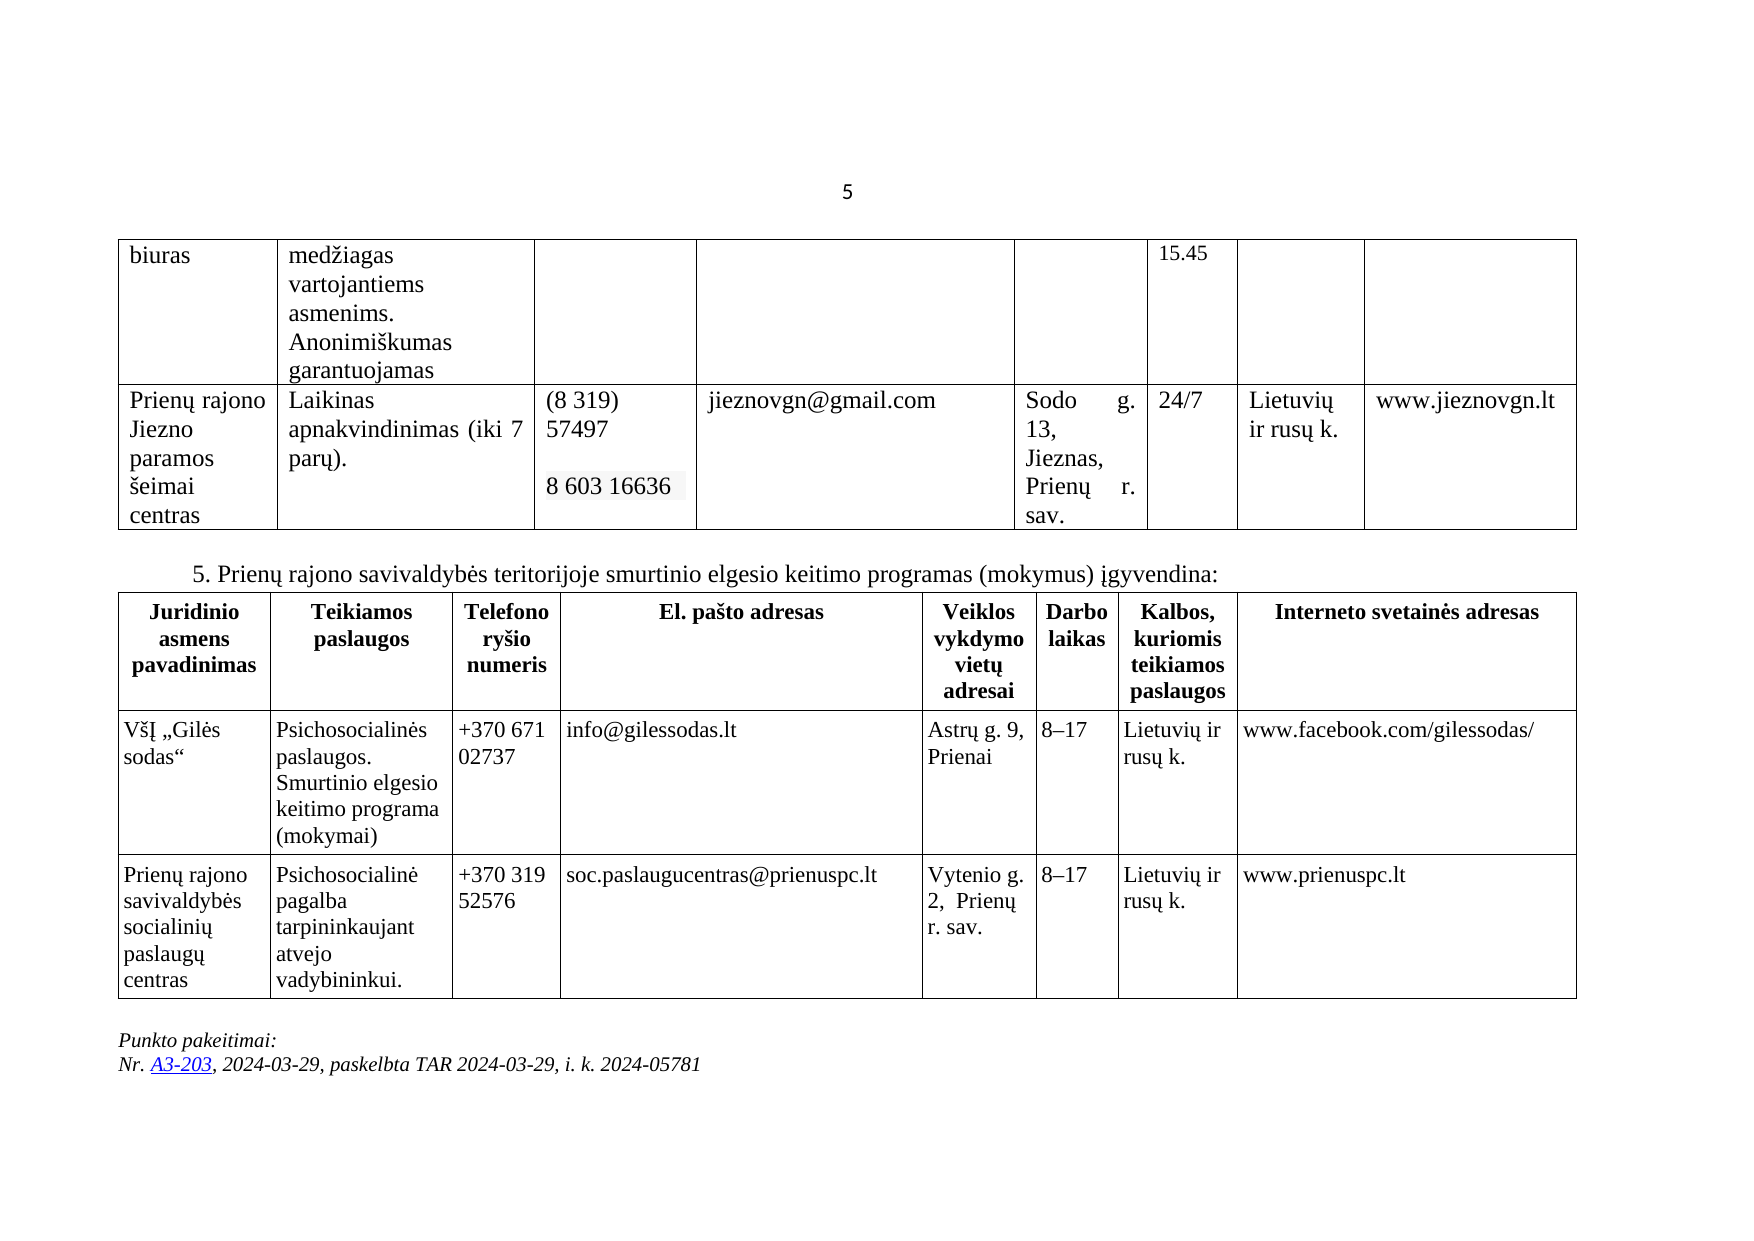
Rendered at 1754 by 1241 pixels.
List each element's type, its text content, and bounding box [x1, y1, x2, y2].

table_cell Lietuvių ir rusų k. [1119, 855, 1237, 998]
table_header Telefono ryšio numeris [453, 593, 560, 709]
table_cell soc.paslaugucentras@prienuspc.lt [561, 855, 922, 998]
table_header Kalbos, kuriomis teikiamos paslaugos [1119, 593, 1237, 709]
text Punkto pakeitimai: [118, 1028, 1577, 1052]
table_cell Psichosocialinė pagalba tarpininkaujant atvejo vadybininkui. [271, 855, 452, 998]
table_cell 24/7 [1148, 385, 1237, 529]
table_cell [1365, 240, 1576, 384]
table_cell info@gilessodas.lt [561, 711, 922, 854]
table_cell Laikinas apnakvindinimas (iki 7 parų). [278, 385, 534, 529]
table_cell Prienų rajono Jiezno paramos šeimai centras [119, 385, 277, 529]
table_header Darbo laikas [1037, 593, 1118, 709]
table_cell medžiagas vartojantiems asmenims. Anonimiškumas garantuojamas [278, 240, 534, 384]
table_header Juridinio asmens pavadinimas [119, 593, 270, 709]
table_cell [697, 240, 1014, 384]
table_cell 15.45 [1148, 240, 1237, 384]
table_cell jieznovgn@gmail.com [697, 385, 1014, 529]
table_cell Sodo g. 13, Jieznas, Prienų r. sav. [1015, 385, 1147, 529]
table_header Veiklos vykdymo vietų adresai [923, 593, 1036, 709]
table_cell Lietuvių ir rusų k. [1119, 711, 1237, 854]
table_cell Psichosocialinės paslaugos. Smurtinio elgesio keitimo programa (mokymai) [271, 711, 452, 854]
table_cell [535, 240, 696, 384]
table_cell Vytenio g. 2, Prienų r. sav. [923, 855, 1036, 998]
text Nr. A3-203, 2024-03-29, paskelbta TAR 2024-03-29, i. k. 2024-05781 [118, 1052, 1577, 1076]
table_cell 8–17 [1037, 711, 1118, 854]
table_cell VšĮ „Gilės sodas“ [119, 711, 270, 854]
table_cell (8 319) 57497 8 603 16636 [535, 385, 696, 529]
table_cell Astrų g. 9, Prienai [923, 711, 1036, 854]
table_cell Lietuvių ir rusų k. [1238, 385, 1364, 529]
table_header Teikiamos paslaugos [271, 593, 452, 709]
table_header Interneto svetainės adresas [1238, 593, 1576, 709]
table_header El. pašto adresas [561, 593, 922, 709]
table_cell biuras [119, 240, 277, 384]
table_cell www.prienuspc.lt [1238, 855, 1576, 998]
table_cell [1238, 240, 1364, 384]
table_cell 8–17 [1037, 855, 1118, 998]
table_cell www.jieznovgn.lt [1365, 385, 1576, 529]
table_cell +370 671 02737 [453, 711, 560, 854]
table_cell www.facebook.com/gilessodas/ [1238, 711, 1576, 854]
table_cell +370 319 52576 [453, 855, 560, 998]
text 5. Prienų rajono savivaldybės teritorijoje smurtinio elgesio keitimo programas (mokymus) įgyvendina: [118, 559, 1577, 587]
table_cell Prienų rajono savivaldybės socialinių paslaugų centras [119, 855, 270, 998]
table_cell [1015, 240, 1147, 384]
